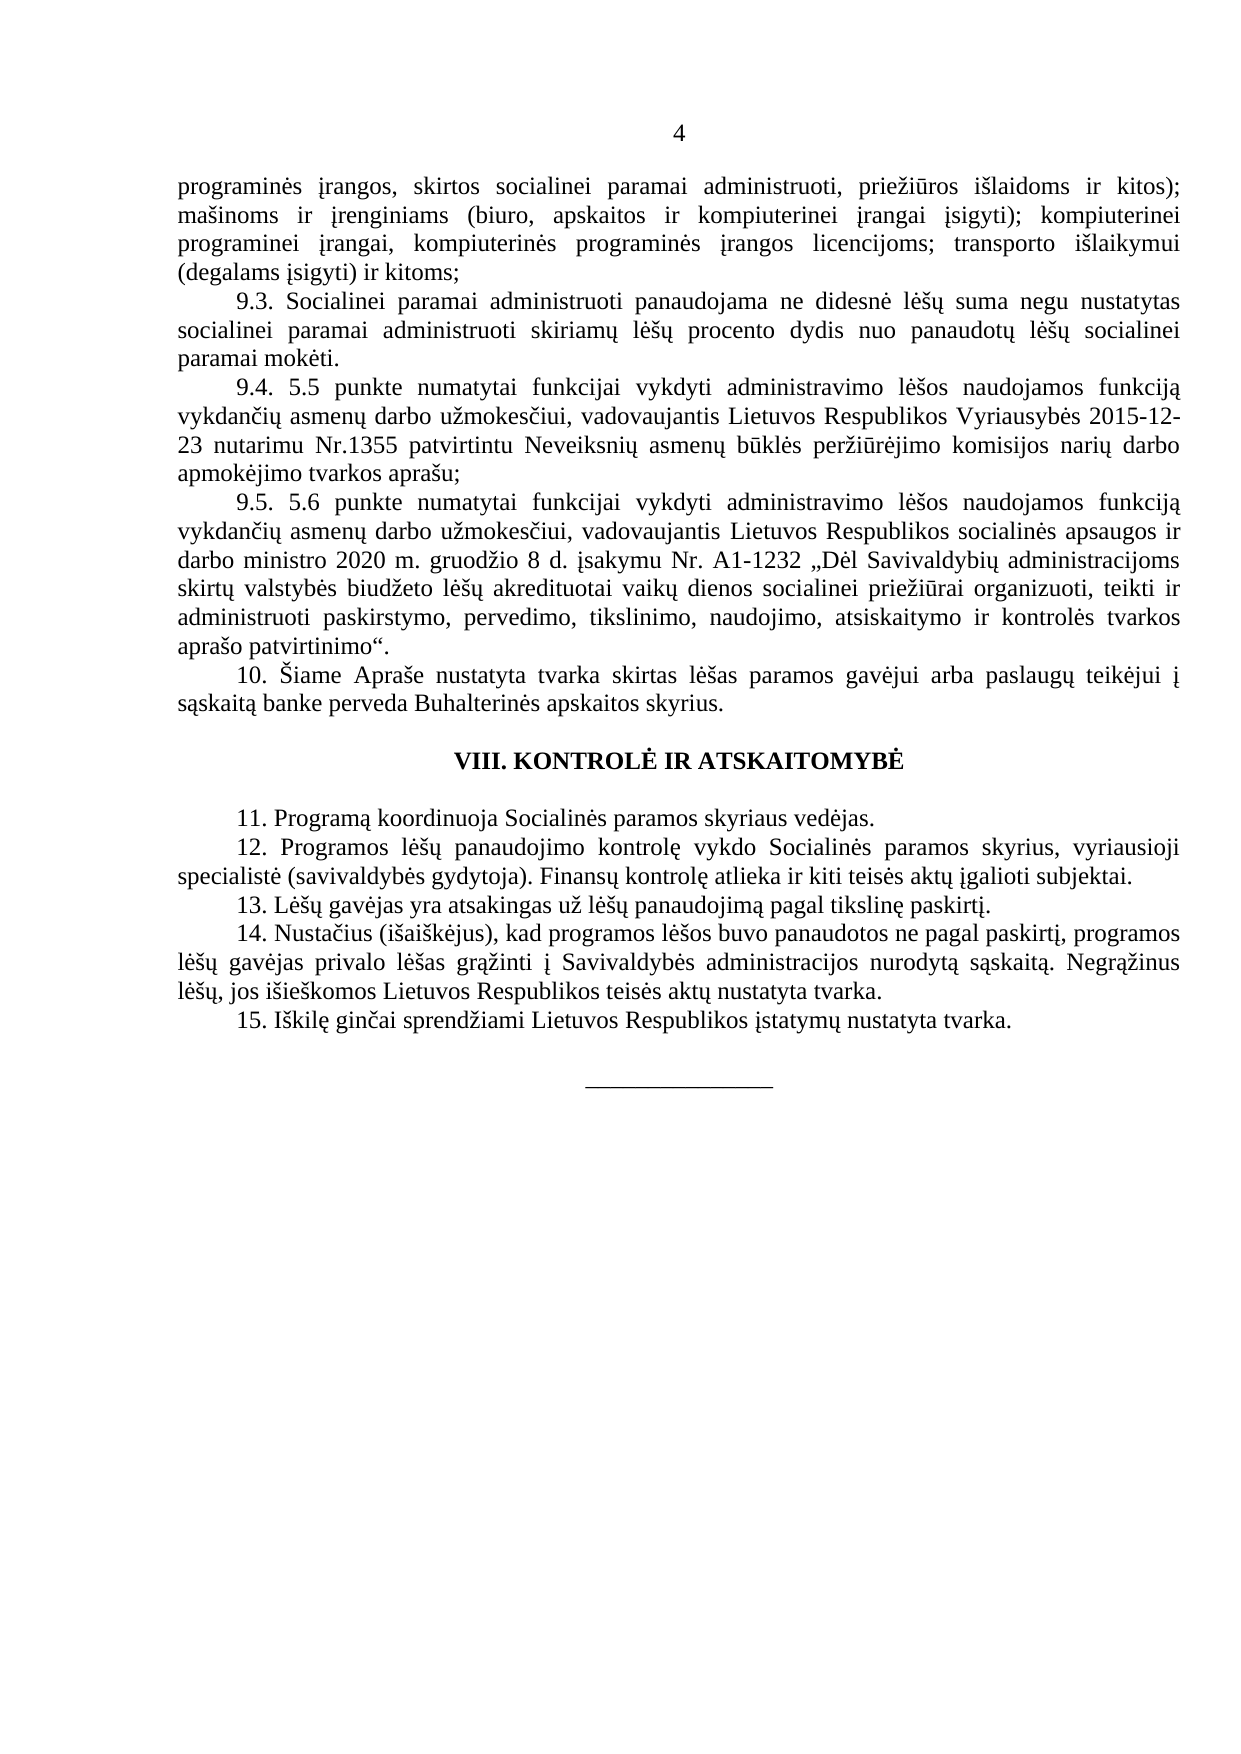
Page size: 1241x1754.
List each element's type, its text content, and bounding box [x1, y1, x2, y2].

text 9.3. Socialinei paramai administruoti panaudojama ne didesnė lėšų suma negu nustatytas socialinei paramai administruoti skiriamų lėšų procento dydis nuo panaudotų lėšų socialinei paramai mokėti. [177, 286, 1181, 372]
text 11. Programą koordinuoja Socialinės paramos skyriaus vedėjas. [177, 803, 1181, 832]
text 12. Programos lėšų panaudojimo kontrolę vykdo Socialinės paramos skyrius, vyriausioji specialistė (savivaldybės gydytoja). Finansų kontrolę atlieka ir kiti teisės aktų įgalioti subjektai. [177, 832, 1181, 890]
text 10. Šiame Apraše nustatyta tvarka skirtas lėšas paramos gavėjui arba paslaugų teikėjui į sąskaitą banke perveda Buhalterinės apskaitos skyrius. [177, 660, 1181, 717]
text _______________ [177, 1062, 1181, 1091]
text 14. Nustačius (išaiškėjus), kad programos lėšos buvo panaudotos ne pagal paskirtį, programos lėšų gavėjas privalo lėšas grąžinti į Savivaldybės administracijos nurodytą sąskaitą. Negrąžinus lėšų, jos išieškomos Lietuvos Respublikos teisės aktų nustatyta tvarka. [177, 918, 1181, 1005]
text 13. Lėšų gavėjas yra atsakingas už lėšų panaudojimą pagal tikslinę paskirtį. [177, 890, 1181, 918]
text 15. Iškilę ginčai sprendžiami Lietuvos Respublikos įstatymų nustatyta tvarka. [177, 1005, 1181, 1033]
text 9.5. 5.6 punkte numatytai funkcijai vykdyti administravimo lėšos naudojamos funkciją vykdančių asmenų darbo užmokesčiui, vadovaujantis Lietuvos Respublikos socialinės apsaugos ir darbo ministro 2020 m. gruodžio 8 d. įsakymu Nr. A1-1232 „Dėl Savivaldybių administracijoms skirtų valstybės biudžeto lėšų akredituotai vaikų dienos socialinei priežiūrai organizuoti, teikti ir administruoti paskirstymo, pervedimo, tikslinimo, naudojimo, atsiskaitymo ir kontrolės tvarkos aprašo patvirtinimo“. [177, 487, 1181, 660]
text 9.4. 5.5 punkte numatytai funkcijai vykdyti administravimo lėšos naudojamos funkciją vykdančių asmenų darbo užmokesčiui, vadovaujantis Lietuvos Respublikos Vyriausybės 2015-12-23 nutarimu Nr.1355 patvirtintu Neveiksnių asmenų būklės peržiūrėjimo komisijos narių darbo apmokėjimo tvarkos aprašu; [177, 372, 1181, 487]
text VIII. KONTROLĖ IR ATSKAITOMYBĖ [177, 746, 1181, 775]
text programinės įrangos, skirtos socialinei paramai administruoti, priežiūros išlaidoms ir kitos); mašinoms ir įrenginiams (biuro, apskaitos ir kompiuterinei įrangai įsigyti); kompiuterinei programinei įrangai, kompiuterinės programinės įrangos licencijoms; transporto išlaikymui (degalams įsigyti) ir kitoms; [177, 171, 1181, 286]
